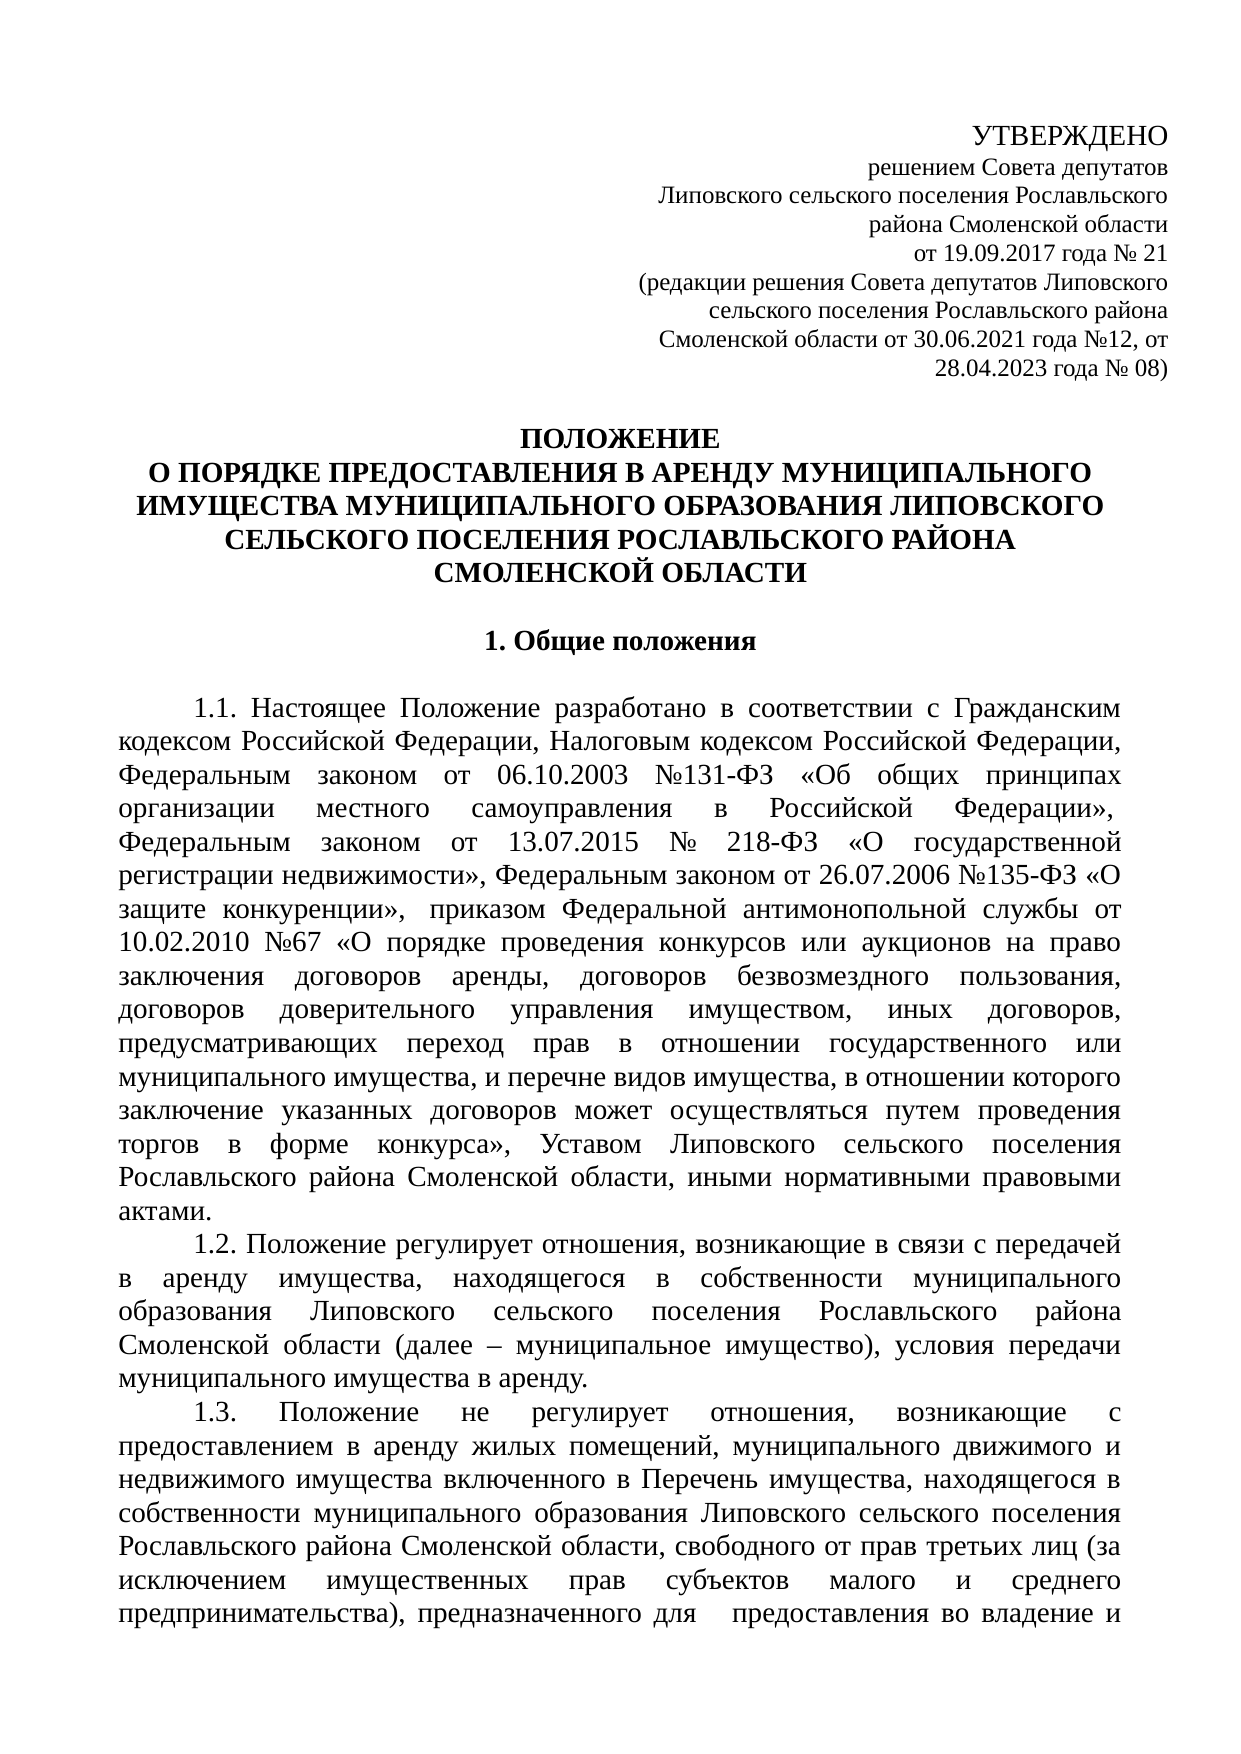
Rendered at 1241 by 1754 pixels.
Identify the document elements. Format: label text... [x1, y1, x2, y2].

text Положение [118, 421, 1122, 455]
text о порядке предоставления в аренду МУНИЦИПАЛЬНОГО имущества муниципального образования ЛИПОВСКОГО СЕЛЬСКОГО ПОСЕЛЕНИЯ РОСЛАВЛЬСКОГО РАЙОНА СМОЛЕНСКОЙ ОБЛАСТИ [118, 455, 1122, 589]
text 1.2. Положение регулирует отношения, возникающие в связи с передачей в аренду имущества, находящегося в собственности муниципального образования Липовского сельского поселения Рославльского района Смоленской области (далее – муниципальное имущество), условия передачи муниципального имущества в аренду. [118, 1226, 1122, 1394]
text 1.1. Настоящее Положение разработано в соответствии с Гражданским кодексом Российской Федерации, Налоговым кодексом Российской Федерации, Федеральным законом от 06.10.2003 №131-ФЗ «Об общих принципах организации местного самоуправления в Российской Федерации», Федеральным законом от 13.07.2015 № 218-ФЗ «О государственной регистрации недвижимости», Федеральным законом от 26.07.2006 №135-ФЗ «О защите конкуренции», приказом Федеральной антимонопольной службы от 10.02.2010 №67 «О порядке проведения конкурсов или аукционов на право заключения договоров аренды, договоров безвозмездного пользования, договоров доверительного управления имуществом, иных договоров, предусматривающих переход прав в отношении государственного или муниципального имущества, и перечне видов имущества, в отношении которого заключение указанных договоров может осуществляться путем проведения торгов в форме конкурса», Уставом Липовского сельского поселения Рославльского района Смоленской области, иными нормативными правовыми актами. [118, 690, 1122, 1226]
table_header [118, 118, 620, 421]
table_header УТВЕРЖДЕНО решением Совета депутатов Липовского сельского поселения Рославльского района Смоленской области от 19.09.2017 года № 21 (редакции решения Совета депутатов Липовского сельского поселения Рославльского района Смоленской области от 30.06.2021 года №12, от 28.04.2023 года № 08) [620, 118, 1168, 421]
text 1.3. Положение не регулирует отношения, возникающие с предоставлением в аренду жилых помещений, муниципального движимого и недвижимого имущества включенного в Перечень имущества, находящегося в собственности муниципального образования Липовского сельского поселения Рославльского района Смоленской области, свободного от прав третьих лиц (за исключением имущественных прав субъектов малого и среднего предпринимательства), предназначенного для предоставления во владение и [118, 1394, 1122, 1629]
text 1. Общие положения [118, 623, 1122, 656]
